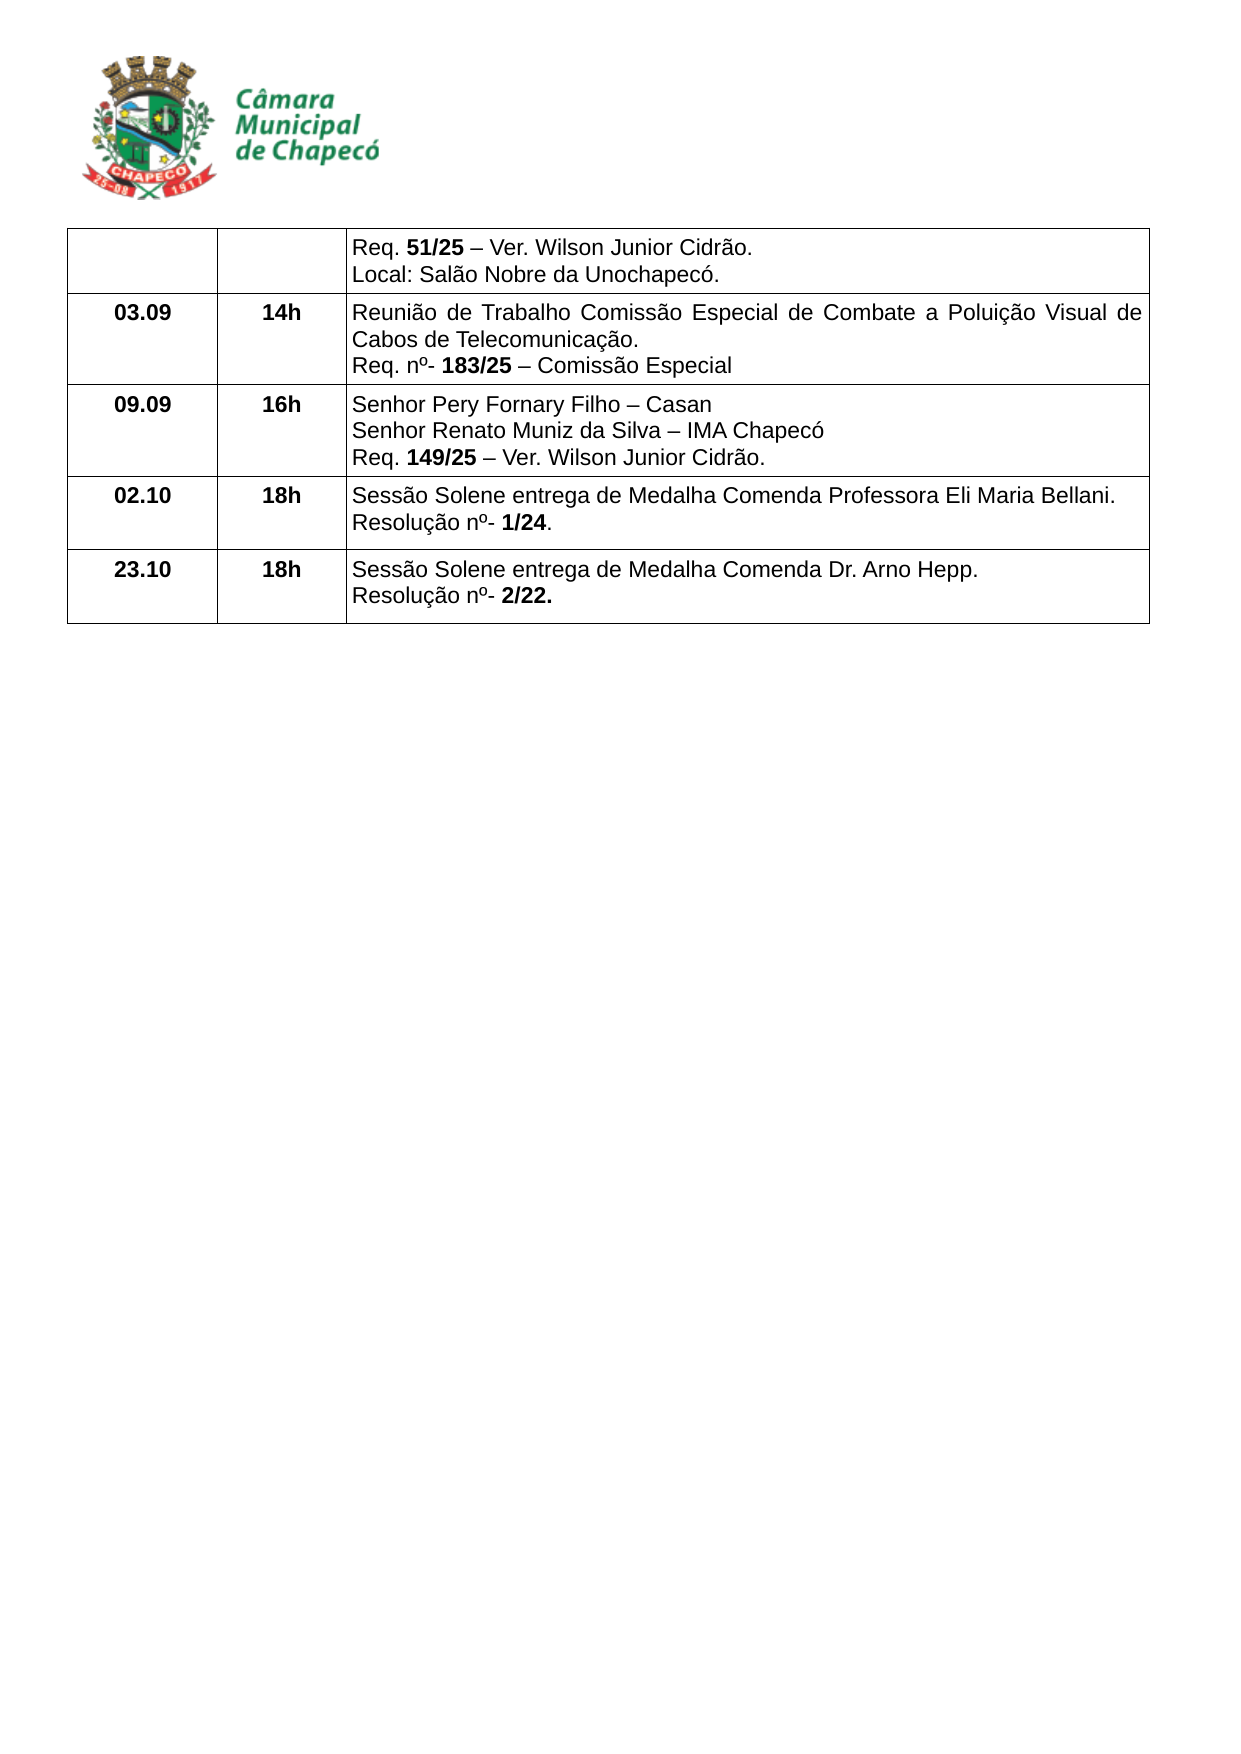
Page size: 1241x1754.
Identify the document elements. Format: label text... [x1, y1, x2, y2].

table_cell 23.10 [68, 550, 217, 623]
table_cell Req. 51/25 – Ver. Wilson Junior Cidrão. Local: Salão Nobre da Unochapecó. [347, 229, 1149, 293]
table_cell 18h [218, 477, 346, 549]
table_cell Sessão Solene entrega de Medalha Comenda Dr. Arno Hepp. Resolução nº- 2/22. [347, 550, 1149, 623]
table_cell [218, 229, 346, 293]
table_cell 14h [218, 294, 346, 384]
table_cell Sessão Solene entrega de Medalha Comenda Professora Eli Maria Bellani. Resolução nº- 1/24. [347, 477, 1149, 549]
table_cell Reunião de Trabalho Comissão Especial de Combate a Poluição Visual de Cabos de Telecomunicação. Req. nº- 183/25 – Comissão Especial [347, 294, 1149, 384]
table_cell 18h [218, 550, 346, 623]
table_cell Senhor Pery Fornary Filho – Casan Senhor Renato Muniz da Silva – IMA Chapecó Req. 149/25 – Ver. Wilson Junior Cidrão. [347, 385, 1149, 476]
table_cell 16h [218, 385, 346, 476]
table_cell 02.10 [68, 477, 217, 549]
table_cell 09.09 [68, 385, 217, 476]
picture [81, 56, 379, 200]
table_cell [68, 229, 217, 293]
table_cell 03.09 [68, 294, 217, 384]
